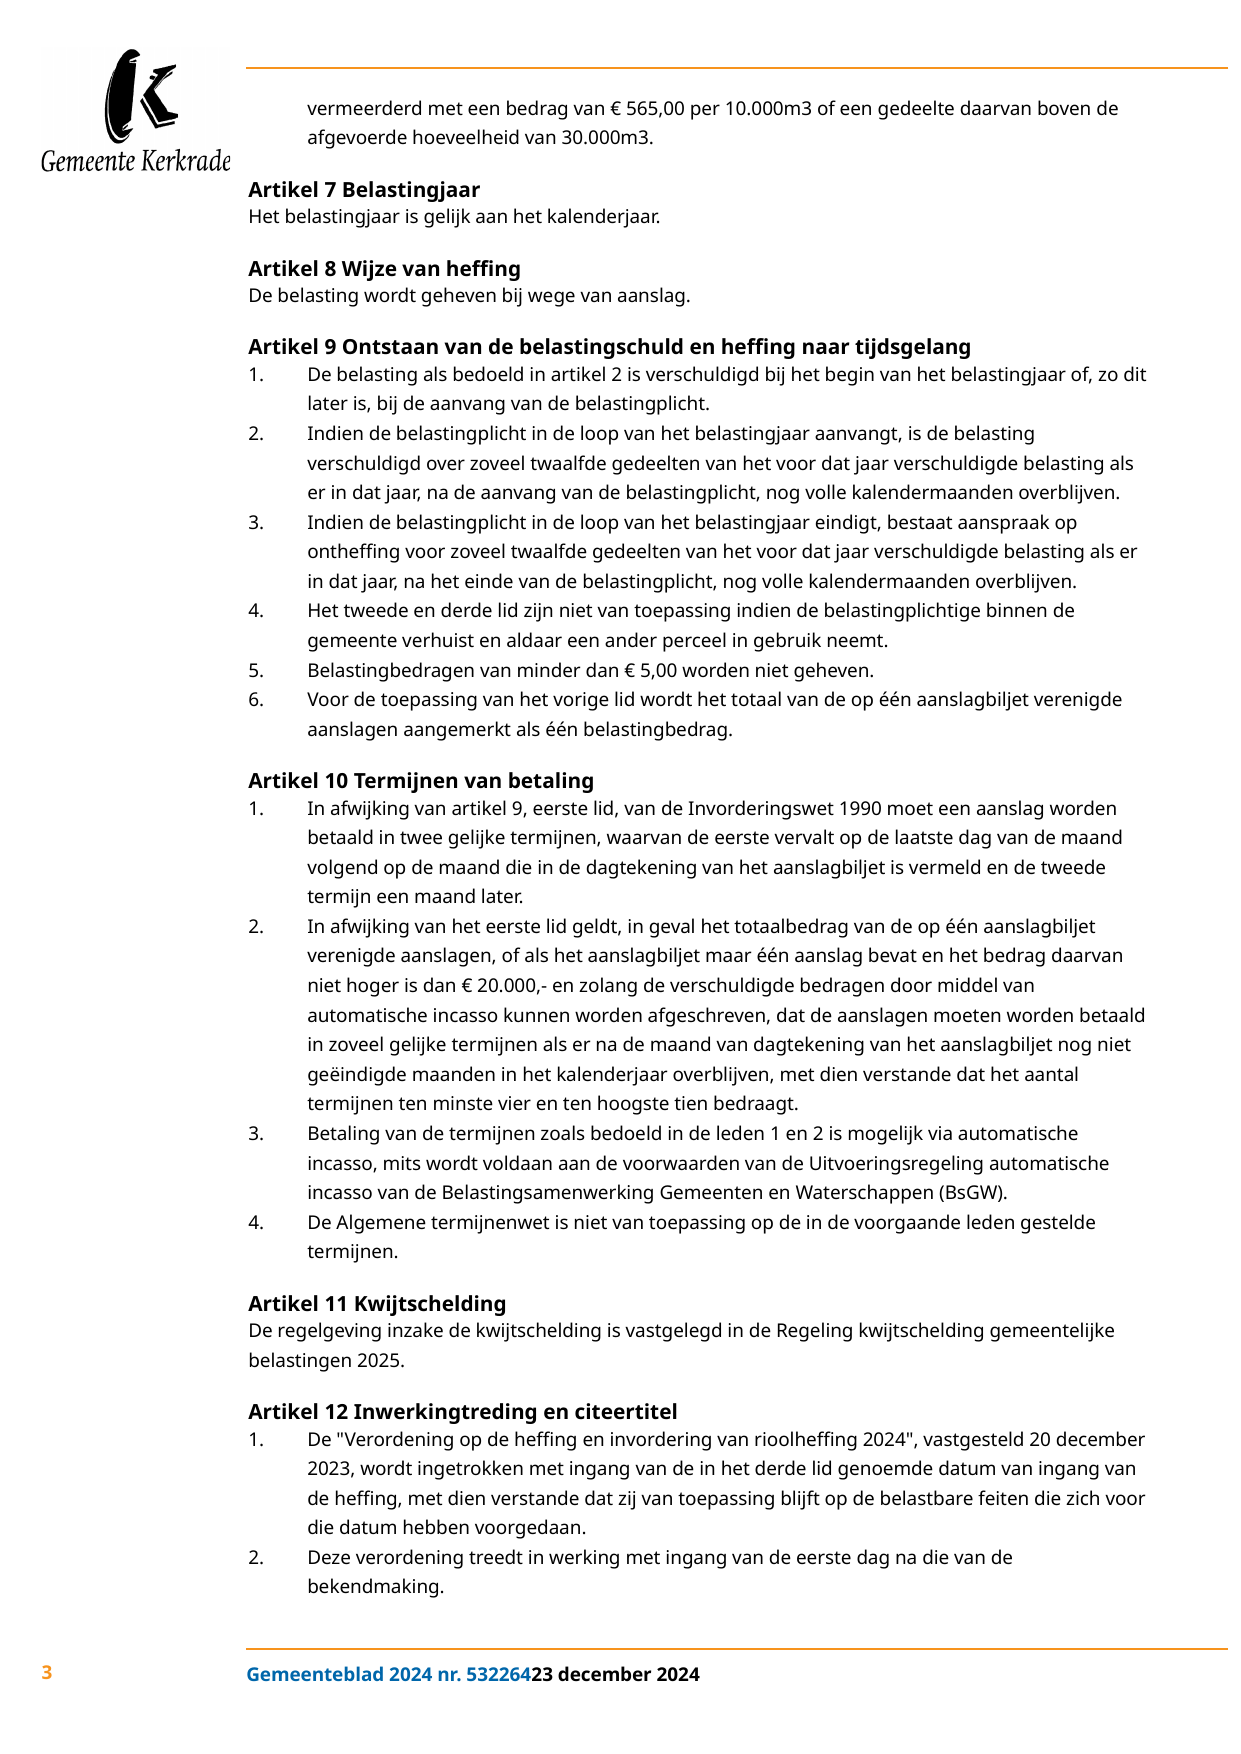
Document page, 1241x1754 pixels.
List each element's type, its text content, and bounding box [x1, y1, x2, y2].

list De "Verordening op de heffing en invordering van rioolheffing 2024", vastgesteld 20 december 2023, wordt ingetrokken met ingang van de in het derde lid genoemde datum van ingang van de heffing, met dien verstande dat zij van toepassing blijft op de belastbare feiten die zich voor die datum hebben voorgedaan. [248, 1426, 1152, 1540]
text Artikel 11 Kwijtschelding [248, 1289, 1152, 1317]
list vermeerderd met een bedrag van € 565,00 per 10.000m3 of een gedeelte daarvan boven de afgevoerde hoeveelheid van 30.000m3. [248, 95, 1152, 150]
text Artikel 10 Termijnen van betaling [248, 766, 1152, 795]
text Artikel 8 Wijze van heffing [248, 254, 1152, 282]
list Belastingbedragen van minder dan € 5,00 worden niet geheven. [248, 657, 1152, 682]
list Deze verordening treedt in werking met ingang van de eerste dag na die van de bekendmaking. [248, 1544, 1152, 1599]
list In afwijking van artikel 9, eerste lid, van de Invorderingswet 1990 moet een aanslag worden betaald in twee gelijke termijnen, waarvan de eerste vervalt op de laatste dag van de maand volgend op de maand die in de dagtekening van het aanslagbiljet is vermeld en de tweede termijn een maand later. [248, 795, 1152, 909]
text Artikel 9 Ontstaan van de belastingschuld en heffing naar tijdsgelang [248, 332, 1152, 361]
text Artikel 12 Inwerkingtreding en citeertitel [248, 1397, 1152, 1426]
list De belasting als bedoeld in artikel 2 is verschuldigd bij het begin van het belastingjaar of, zo dit later is, bij de aanvang van de belastingplicht. [248, 361, 1152, 416]
list Betaling van de termijnen zoals bedoeld in de leden 1 en 2 is mogelijk via automatische incasso, mits wordt voldaan aan de voorwaarden van de Uitvoeringsregeling automatische incasso van de Belastingsamenwerking Gemeenten en Waterschappen (BsGW). [248, 1120, 1152, 1205]
list Het tweede en derde lid zijn niet van toepassing indien de belastingplichtige binnen de gemeente verhuist en aldaar een ander perceel in gebruik neemt. [248, 598, 1152, 653]
list Indien de belastingplicht in de loop van het belastingjaar aanvangt, is de belasting verschuldigd over zoveel twaalfde gedeelten van het voor dat jaar verschuldigde belasting als er in dat jaar, na de aanvang van de belastingplicht, nog volle kalendermaanden overblijven. [248, 420, 1152, 505]
list Voor de toepassing van het vorige lid wordt het totaal van de op één aanslagbiljet verenigde aanslagen aangemerkt als één belastingbedrag. [248, 686, 1152, 742]
text Het belastingjaar is gelijk aan het kalenderjaar. [248, 203, 1152, 229]
text De belasting wordt geheven bij wege van aanslag. [248, 282, 1152, 308]
list In afwijking van het eerste lid geldt, in geval het totaalbedrag van de op één aanslagbiljet verenigde aanslagen, of als het aanslagbiljet maar één aanslag bevat en het bedrag daarvan niet hoger is dan € 20.000,- en zolang de verschuldigde bedragen door middel van automatische incasso kunnen worden afgeschreven, dat de aanslagen moeten worden betaald in zoveel gelijke termijnen als er na de maand van dagtekening van het aanslagbiljet nog niet geëindigde maanden in het kalenderjaar overblijven, met dien verstande dat het aantal termijnen ten minste vier en ten hoogste tien bedraagt. [248, 913, 1152, 1116]
picture [41, 47, 231, 172]
list Indien de belastingplicht in de loop van het belastingjaar eindigt, bestaat aanspraak op ontheffing voor zoveel twaalfde gedeelten van het voor dat jaar verschuldigde belasting als er in dat jaar, na het einde van de belastingplicht, nog volle kalendermaanden overblijven. [248, 509, 1152, 594]
list De Algemene termijnenwet is niet van toepassing op de in de voorgaande leden gestelde termijnen. [248, 1209, 1152, 1264]
text Artikel 7 Belastingjaar [248, 175, 1152, 203]
text De regelgeving inzake de kwijtschelding is vastgelegd in de Regeling kwijtschelding gemeentelijke belastingen 2025. [248, 1317, 1152, 1373]
